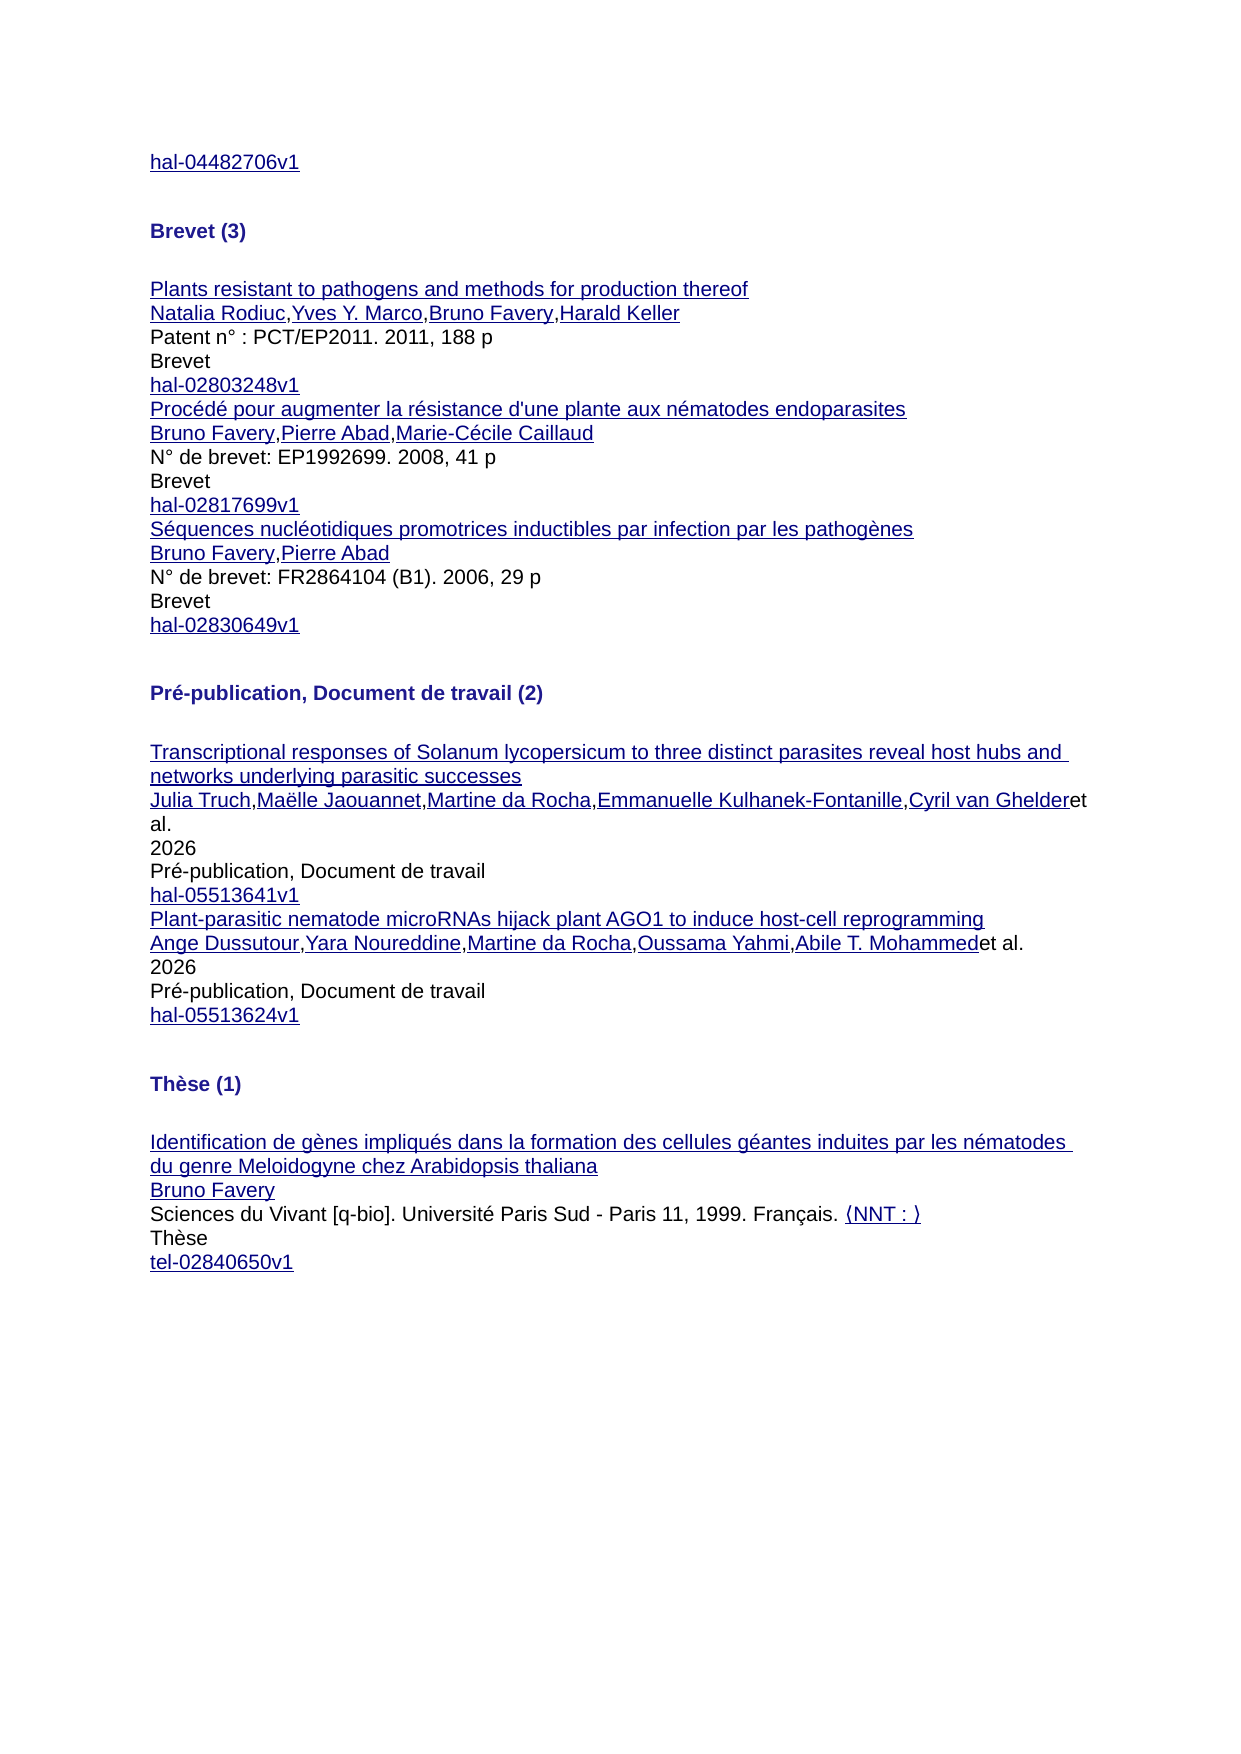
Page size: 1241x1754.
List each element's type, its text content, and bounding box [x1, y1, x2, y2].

table_cell Séquences nucléotidiques promotrices inductibles par infection par les pathogènes Bruno Favery,Pierre Abad N° de brevet: FR2864104 (B1). 2006, 29 p Brevet hal-02830649v1 [150, 517, 1090, 636]
table_cell Plant-parasitic nematode microRNAs hijack plant AGO1 to induce host-cell reprogramming Ange Dussutour,Yara Noureddine,Martine da Rocha,Oussama Yahmi,Abile T. Mohammedet al. 2026 Pré-publication, Document de travail hal-05513624v1 [150, 907, 1090, 1027]
subtitle Pré-publication, Document de travail (2) [150, 681, 1090, 705]
table_header Plants resistant to pathogens and methods for production thereof Natalia Rodiuc,Yves Y. Marco,Bruno Favery,Harald Keller Patent n° : PCT/EP2011. 2011, 188 p Brevet hal-02803248v1 [150, 277, 1090, 397]
table_header Identification de gènes impliqués dans la formation des cellules géantes induites par les nématodes du genre Meloidogyne chez Arabidopsis thaliana Bruno Favery Sciences du Vivant [q-bio]. Université Paris Sud - Paris 11, 1999. Français. ⟨NNT : ⟩ Thèse tel-02840650v1 [150, 1130, 1090, 1274]
table_header Transcriptional responses of Solanum lycopersicum to three distinct parasites reveal host hubs and networks underlying parasitic successes Julia Truch,Maëlle Jaouannet,Martine da Rocha,Emmanuelle Kulhanek-Fontanille,Cyril van Ghelderet al. 2026 Pré-publication, Document de travail hal-05513641v1 [150, 740, 1090, 907]
subtitle Brevet (3) [150, 219, 1090, 243]
table_cell Procédé pour augmenter la résistance d'une plante aux nématodes endoparasites Bruno Favery,Pierre Abad,Marie-Cécile Caillaud N° de brevet: EP1992699. 2008, 41 p Brevet hal-02817699v1 [150, 397, 1090, 517]
table_cell Invasion, feeding and development P. Abad,Philippe Castagnone-Sereno,M.N. Rosso,J. de A. Engler,B. Favery Root-Knot Nematodes, CABI, pp.163-181, 2009, 9781845934927. ⟨10.1079/9781845934927.0163⟩ Chapitre d'ouvrage hal-04482706v1 [150, 150, 1090, 174]
subtitle Thèse (1) [150, 1072, 1090, 1096]
